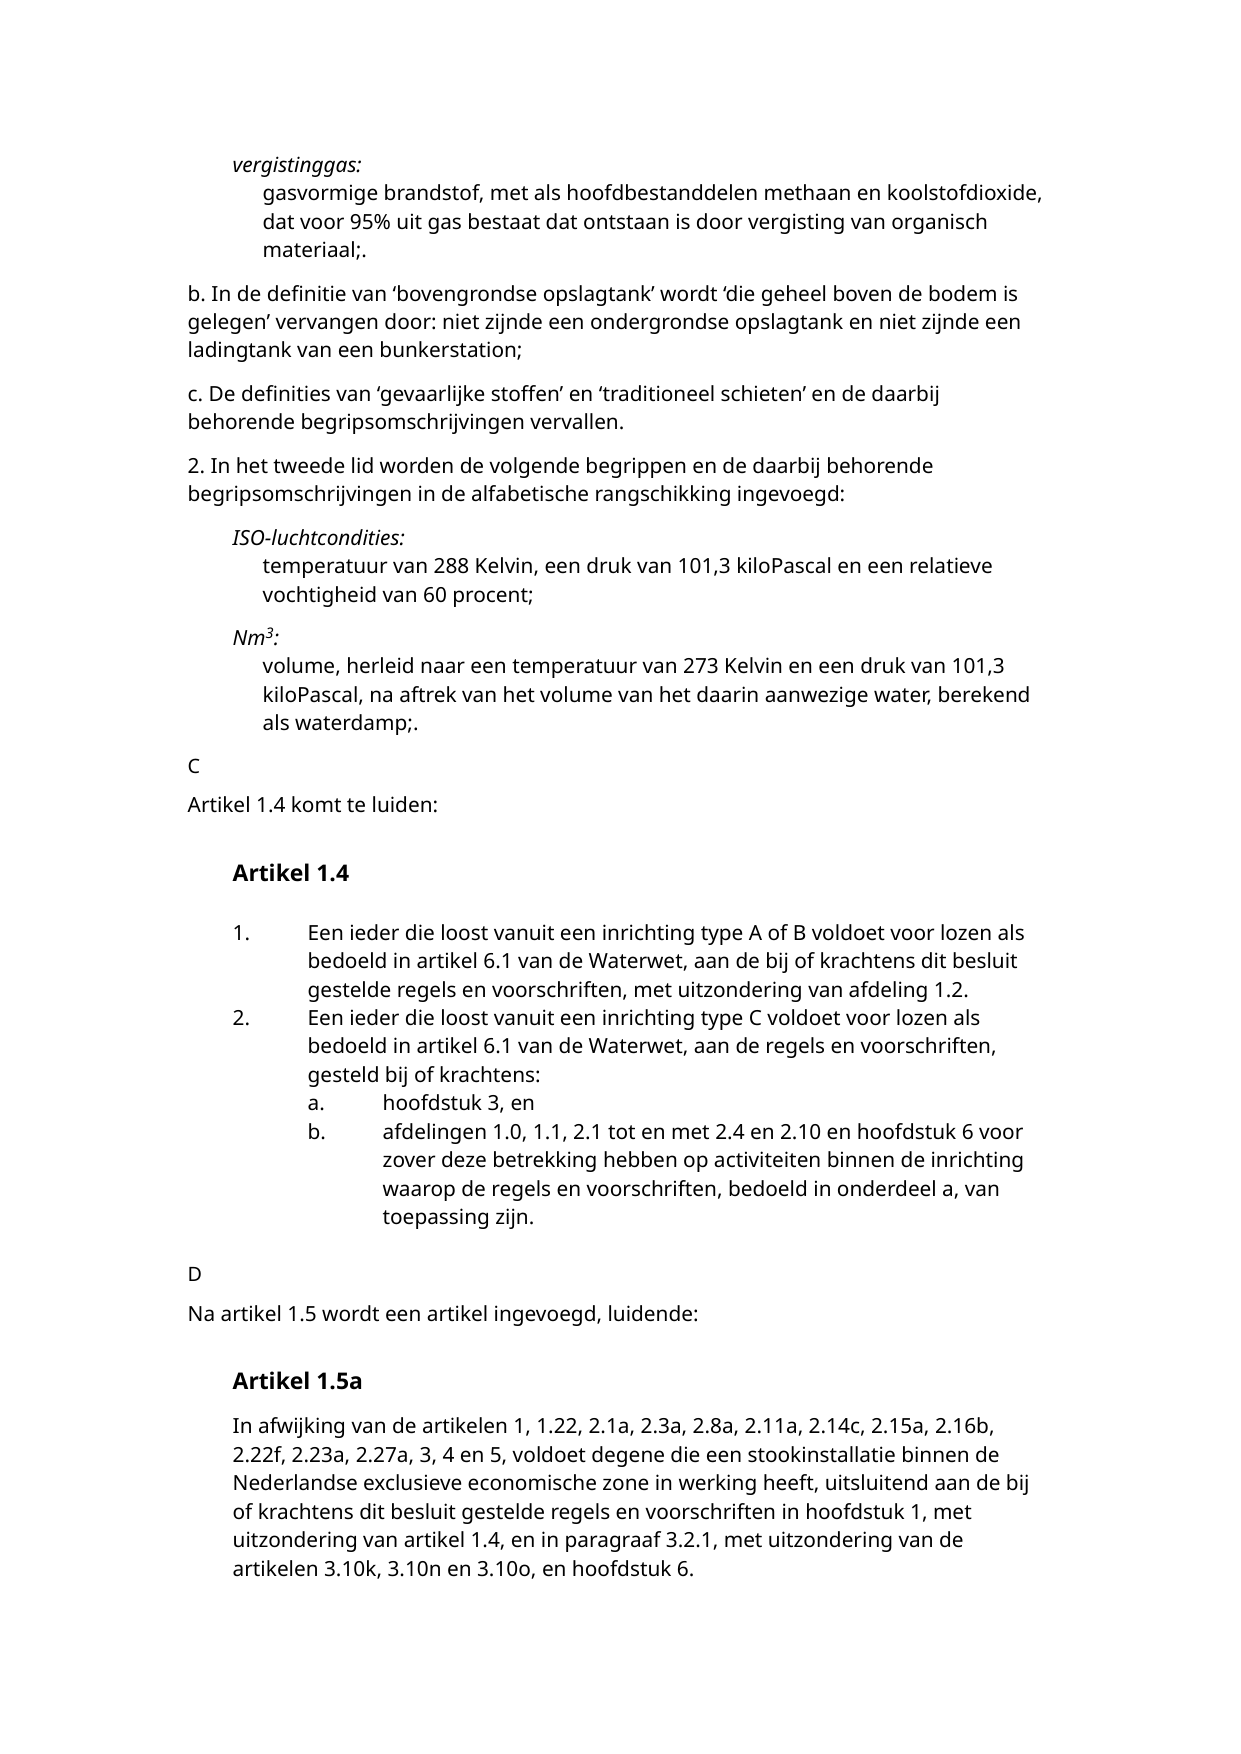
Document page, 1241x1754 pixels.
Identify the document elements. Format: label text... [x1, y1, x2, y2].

text 2. In het tweede lid worden de volgende begrippen en de daarbij behorende begripsomschrijvingen in de alfabetische rangschikking ingevoegd: [187, 451, 1053, 508]
text D [187, 1261, 1053, 1288]
list Een ieder die loost vanuit een inrichting type A of B voldoet voor lozen als bedoeld in artikel 6.1 van de Waterwet, aan de bij of krachtens dit besluit gestelde regels en voorschriften, met uitzondering van afdeling 1.2. [232, 918, 1053, 1003]
text b. In de definitie van ‘bovengrondse opslagtank’ wordt ‘die geheel boven de bodem is gelegen’ vervangen door: niet zijnde een ondergrondse opslagtank en niet zijnde een ladingtank van een bunkerstation; [187, 279, 1053, 364]
text C [187, 752, 1053, 779]
text Na artikel 1.5 wordt een artikel ingevoegd, luidende: [187, 1299, 1053, 1328]
subtitle Artikel 1.4 [232, 857, 1053, 888]
text gasvormige brandstof, met als hoofdbestanddelen methaan en koolstofdioxide, dat voor 95% uit gas bestaat dat ontstaan is door vergisting van organisch materiaal;. [262, 178, 1053, 264]
list Een ieder die loost vanuit een inrichting type C voldoet voor lozen als bedoeld in artikel 6.1 van de Waterwet, aan de regels en voorschriften, gesteld bij of krachtens: [232, 1003, 1053, 1088]
text In afwijking van de artikelen 1, 1.22, 2.1a, 2.3a, 2.8a, 2.11a, 2.14c, 2.15a, 2.16b, 2.22f, 2.23a, 2.27a, 3, 4 en 5, voldoet degene die een stookinstallatie binnen de Nederlandse exclusieve economische zone in werking heeft, uitsluitend aan de bij of krachtens dit besluit gestelde regels en voorschriften in hoofdstuk 1, met uitzondering van artikel 1.4, en in paragraaf 3.2.1, met uitzondering van de artikelen 3.10k, 3.10n en 3.10o, en hoofdstuk 6. [232, 1412, 1053, 1582]
text c. De definities van ‘gevaarlijke stoffen’ en ‘traditioneel schieten’ en de daarbij behorende begripsomschrijvingen vervallen. [187, 379, 1053, 436]
text Artikel 1.4 komt te luiden: [187, 791, 1053, 819]
subtitle Artikel 1.5a [232, 1365, 1053, 1397]
text temperatuur van 288 Kelvin, een druk van 101,3 kiloPascal en een relatieve vochtigheid van 60 procent; [262, 551, 1053, 608]
text volume, herleid naar een temperatuur van 273 Kelvin en een druk van 101,3 kiloPascal, na aftrek van het volume van het daarin aanwezige water, berekend als waterdamp;. [262, 652, 1053, 737]
list hoofdstuk 3, en [307, 1088, 1053, 1117]
text Nm3: [232, 623, 1053, 652]
text vergistinggas: [232, 150, 1053, 178]
list afdelingen 1.0, 1.1, 2.1 tot en met 2.4 en 2.10 en hoofdstuk 6 voor zover deze betrekking hebben op activiteiten binnen de inrichting waarop de regels en voorschriften, bedoeld in onderdeel a, van toepassing zijn. [307, 1117, 1053, 1231]
text ISO-luchtcondities: [232, 523, 1053, 551]
